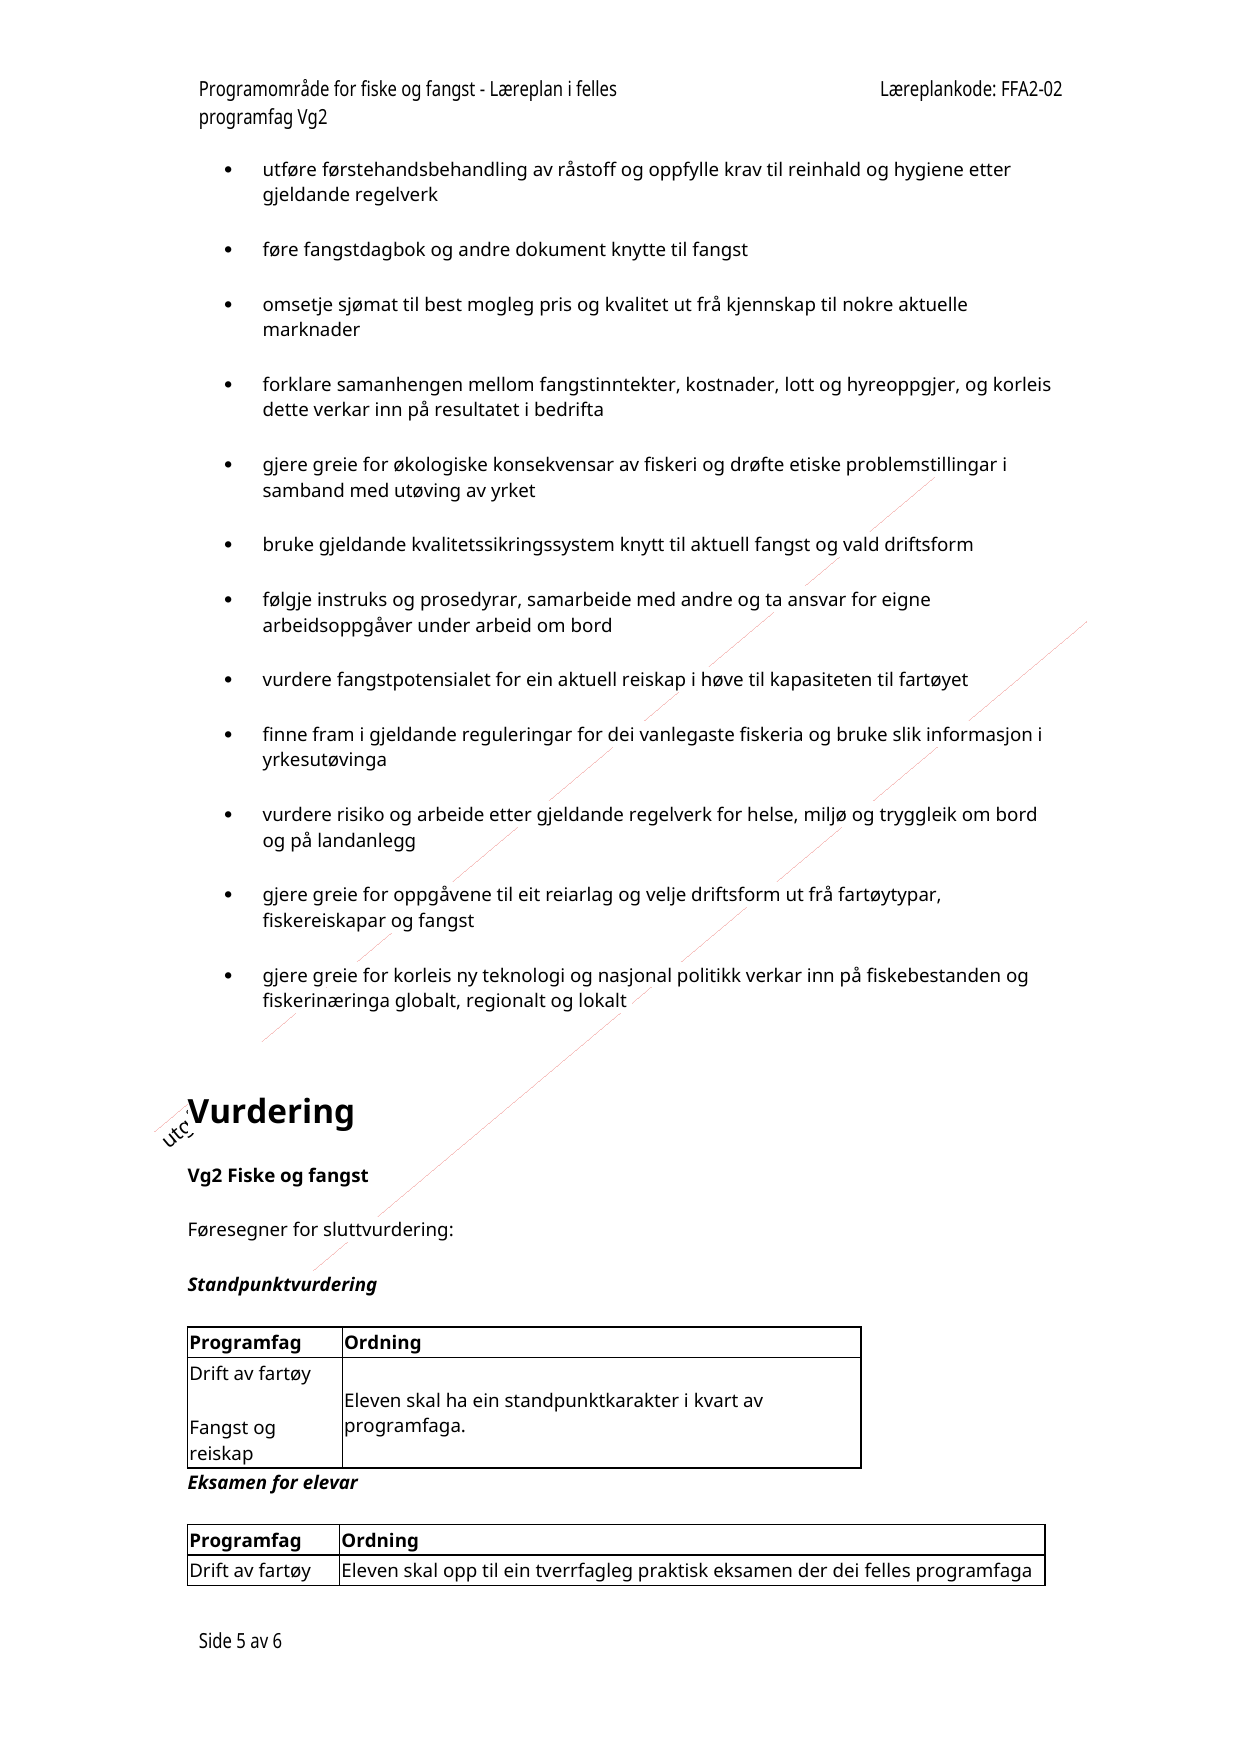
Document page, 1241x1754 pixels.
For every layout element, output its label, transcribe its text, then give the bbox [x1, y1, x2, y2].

list vurdere risiko og arbeide etter gjeldande regelverk for helse, miljø og tryggleik om bord og på landanlegg [421, 827, 516, 852]
list omsetje sjømat til best mogleg pris og kvalitet ut frå kjennskap til nokre aktuelle marknader [365, 291, 1053, 342]
list gjere greie for oppgåvene til eit reiarlag og velje driftsform ut frå fartøytypar, fiskereiskapar og fangst [717, 882, 1053, 933]
text Eksamen for elevar [360, 1469, 1053, 1494]
text Føresegner for sluttvurdering: [454, 1217, 1053, 1242]
list vurdere risiko og arbeide etter gjeldande regelverk for helse, miljø og tryggleik om bord og på landanlegg [814, 801, 1053, 852]
list omsetje sjømat til best mogleg pris og kvalitet ut frå kjennskap til nokre aktuelle marknader [225, 291, 263, 342]
table_cell Eleven skal ha ein standpunktkarakter i kvart av programfaga. [343, 1358, 860, 1467]
list gjere greie for korleis ny teknologi og nasjonal politikk verkar inn på fiskebestanden og fiskerinæringa globalt, regionalt og lokalt [632, 962, 1053, 1013]
list finne fram i gjeldande reguleringar for dei vanlegaste fiskeria og bruke slik informasjon i yrkesutøvinga [585, 747, 935, 772]
text Standpunktvurdering [379, 1271, 1053, 1297]
list vurdere risiko og arbeide etter gjeldande regelverk for helse, miljø og tryggleik om bord og på landanlegg [489, 827, 840, 852]
list gjere greie for økologiske konsekvensar av fiskeri og drøfte etiske problemstillingar i samband med utøving av yrket [907, 451, 1053, 502]
list gjere greie for korleis ny teknologi og nasjonal politikk verkar inn på fiskebestanden og fiskerinæringa globalt, regionalt og lokalt [225, 962, 325, 1013]
list følgje instruks og prosedyrar, samarbeide med andre og ta ansvar for eigne arbeidsoppgåver under arbeid om bord [618, 612, 772, 637]
list forklare samanhengen mellom fangstinntekter, kostnader, lott og hyreoppgjer, og korleis dette verkar inn på resultatet i bedrifta [609, 371, 1053, 422]
list gjere greie for korleis ny teknologi og nasjonal politikk verkar inn på fiskebestanden og fiskerinæringa globalt, regionalt og lokalt [327, 987, 649, 1002]
subtitle Vurdering [479, 1042, 1053, 1133]
text Vg2 Fiske og fangst [413, 1162, 1053, 1188]
text Vg2 Fiske og fangst [369, 1162, 441, 1188]
list gjere greie for økologiske konsekvensar av fiskeri og drøfte etiske problemstillingar i samband med utøving av yrket [541, 477, 933, 502]
subtitle Vurdering [364, 1042, 584, 1133]
list følgje instruks og prosedyrar, samarbeide med andre og ta ansvar for eigne arbeidsoppgåver under arbeid om bord [746, 586, 1053, 637]
list gjere greie for oppgåvene til eit reiarlag og velje driftsform ut frå fartøytypar, fiskereiskapar og fangst [479, 907, 745, 933]
list finne fram i gjeldande reguleringar for dei vanlegaste fiskeria og bruke slik informasjon i yrkesutøvinga [392, 747, 611, 772]
list utføre førstehandsbehandling av råstoff og oppfylle krav til reinhald og hygiene etter gjeldande regelverk [443, 156, 1053, 207]
list føre fangstdagbok og andre dokument knytte til fangst [753, 236, 1053, 262]
list bruke gjeldande kvalitetssikringssystem knytt til aktuell fangst og vald driftsform [979, 532, 1053, 557]
list finne fram i gjeldande reguleringar for dei vanlegaste fiskeria og bruke slik informasjon i yrkesutøvinga [909, 721, 1053, 772]
